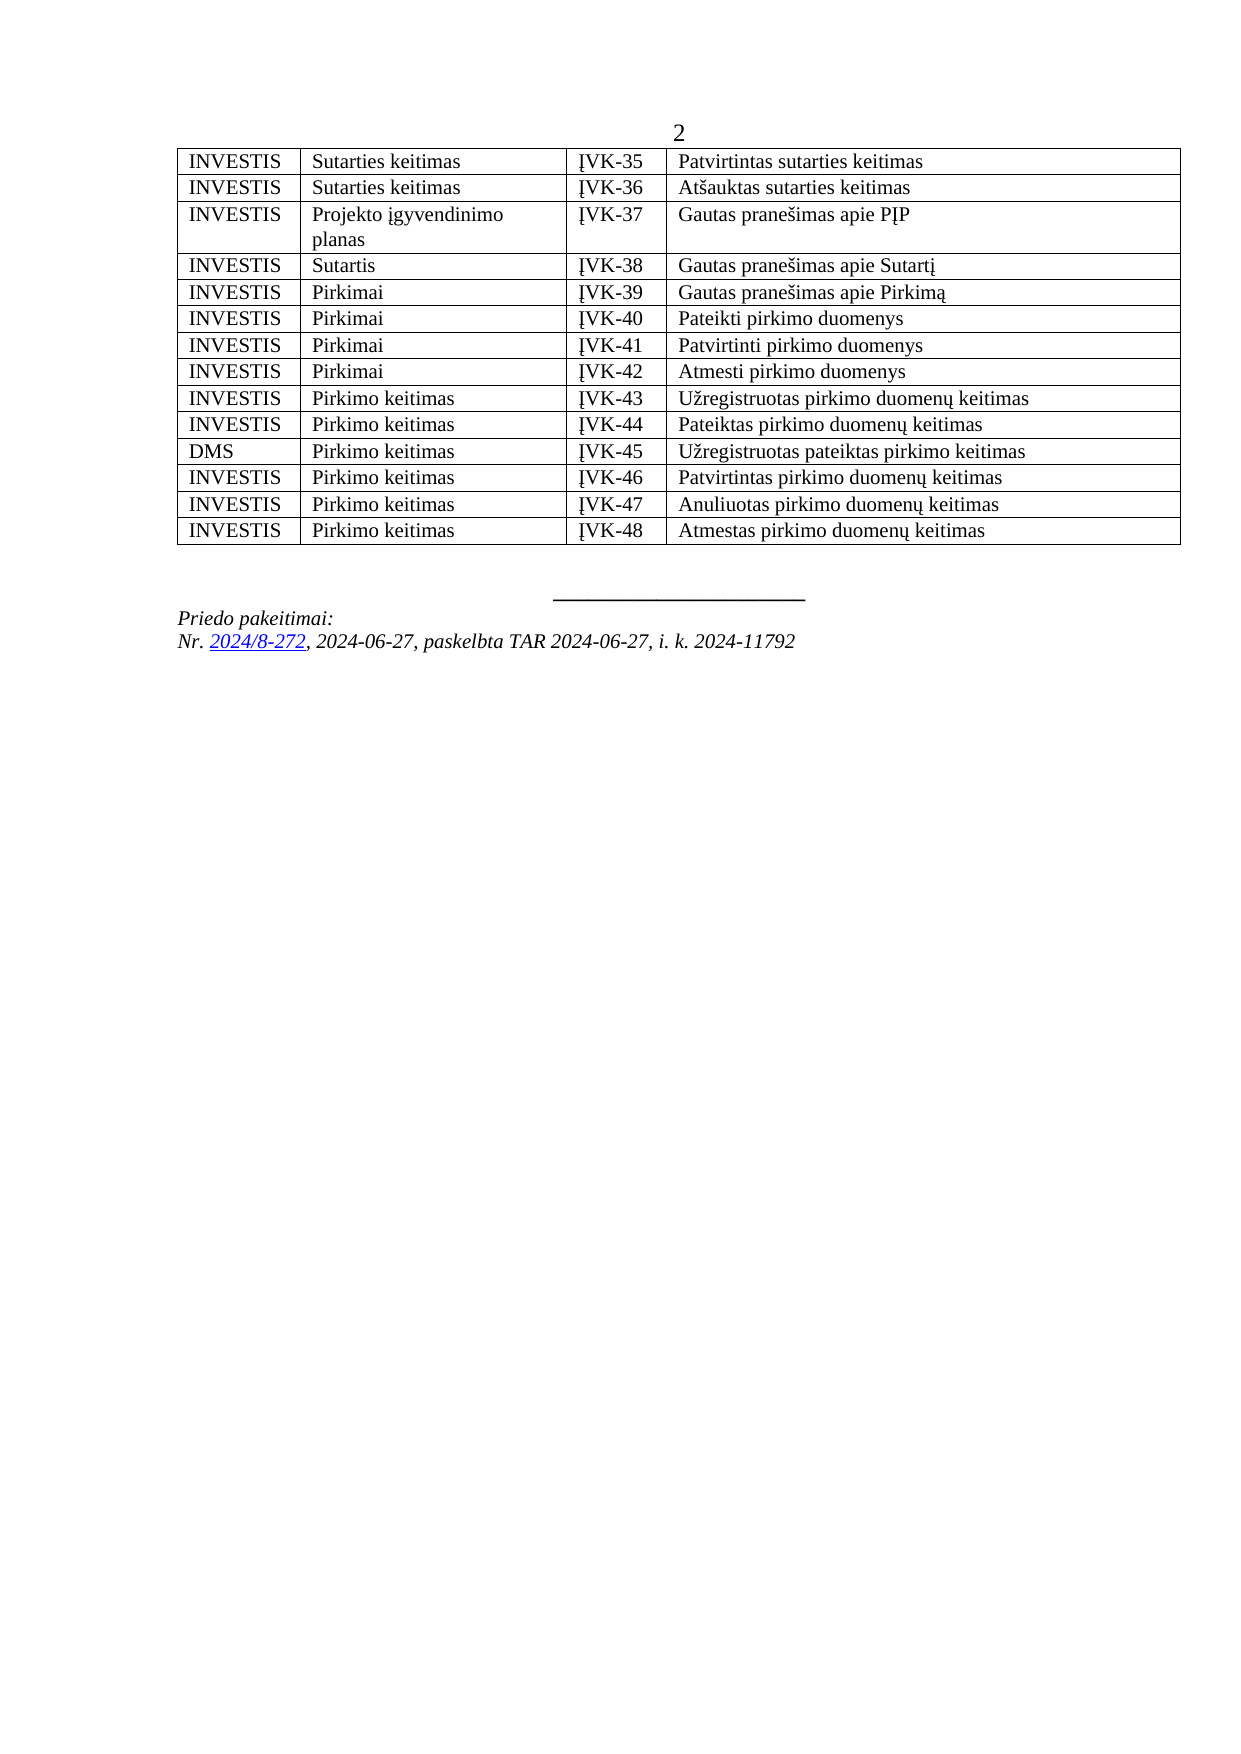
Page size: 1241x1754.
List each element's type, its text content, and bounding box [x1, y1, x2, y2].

table_cell Pirkimo keitimas [301, 518, 566, 543]
text Nr. 2024/8-272, 2024-06-27, paskelbta TAR 2024-06-27, i. k. 2024-11792 [177, 629, 1181, 653]
table_cell ĮVK-46 [567, 465, 666, 491]
table_cell INVESTIS [178, 359, 300, 385]
table_cell ĮVK-42 [567, 359, 666, 385]
table_cell ĮVK-37 [567, 202, 666, 252]
table_cell INVESTIS [178, 492, 300, 517]
table_cell Anuliuotas pirkimo duomenų keitimas [667, 492, 1180, 517]
table_cell Pirkimo keitimas [301, 492, 566, 517]
table_cell Patvirtinti pirkimo duomenys [667, 333, 1180, 358]
table_cell ĮVK-48 [567, 518, 666, 543]
table_cell INVESTIS [178, 465, 300, 491]
text ______________________ [177, 577, 1181, 604]
table_cell INVESTIS [178, 306, 300, 332]
table_cell Atšauktas sutarties keitimas [667, 175, 1180, 201]
table_cell ĮVK-43 [567, 386, 666, 411]
table_cell INVESTIS [178, 175, 300, 201]
table_cell Pirkimo keitimas [301, 386, 566, 411]
table_cell ĮVK-36 [567, 175, 666, 201]
table_cell Patvirtintas pirkimo duomenų keitimas [667, 465, 1180, 491]
table_cell ĮVK-47 [567, 492, 666, 517]
table_cell INVESTIS [178, 412, 300, 438]
table_cell Sutarties keitimas [301, 175, 566, 201]
table_cell INVESTIS [178, 254, 300, 279]
table_cell Sutarties keitimas [301, 149, 566, 174]
table_cell Pateikti pirkimo duomenys [667, 306, 1180, 332]
table_cell Projekto įgyvendinimo planas [301, 202, 566, 252]
table_cell Atmestas pirkimo duomenų keitimas [667, 518, 1180, 543]
table_cell ĮVK-40 [567, 306, 666, 332]
table_cell ĮVK-41 [567, 333, 666, 358]
table_cell INVESTIS [178, 149, 300, 174]
table_cell INVESTIS [178, 518, 300, 543]
table_cell Pirkimai [301, 333, 566, 358]
table_cell DMS [178, 439, 300, 464]
table_cell ĮVK-39 [567, 280, 666, 305]
table_cell ĮVK-38 [567, 254, 666, 279]
table_cell Atmesti pirkimo duomenys [667, 359, 1180, 385]
table_cell Pirkimai [301, 280, 566, 305]
table_cell Pateiktas pirkimo duomenų keitimas [667, 412, 1180, 438]
table_cell Pirkimai [301, 359, 566, 385]
table_cell Gautas pranešimas apie Pirkimą [667, 280, 1180, 305]
table_cell ĮVK-35 [567, 149, 666, 174]
text Priedo pakeitimai: [177, 605, 1181, 629]
table_cell Gautas pranešimas apie PĮP [667, 202, 1180, 252]
table_cell Gautas pranešimas apie Sutartį [667, 254, 1180, 279]
table_cell INVESTIS [178, 202, 300, 252]
table_cell INVESTIS [178, 386, 300, 411]
table_cell INVESTIS [178, 333, 300, 358]
table_cell Pirkimai [301, 306, 566, 332]
table_cell Patvirtintas sutarties keitimas [667, 149, 1180, 174]
table_cell Užregistruotas pirkimo duomenų keitimas [667, 386, 1180, 411]
table_cell Pirkimo keitimas [301, 439, 566, 464]
table_cell INVESTIS [178, 280, 300, 305]
table_cell Pirkimo keitimas [301, 412, 566, 438]
table_cell Sutartis [301, 254, 566, 279]
table_cell Užregistruotas pateiktas pirkimo keitimas [667, 439, 1180, 464]
table_cell Pirkimo keitimas [301, 465, 566, 491]
table_cell ĮVK-44 [567, 412, 666, 438]
table_cell ĮVK-45 [567, 439, 666, 464]
